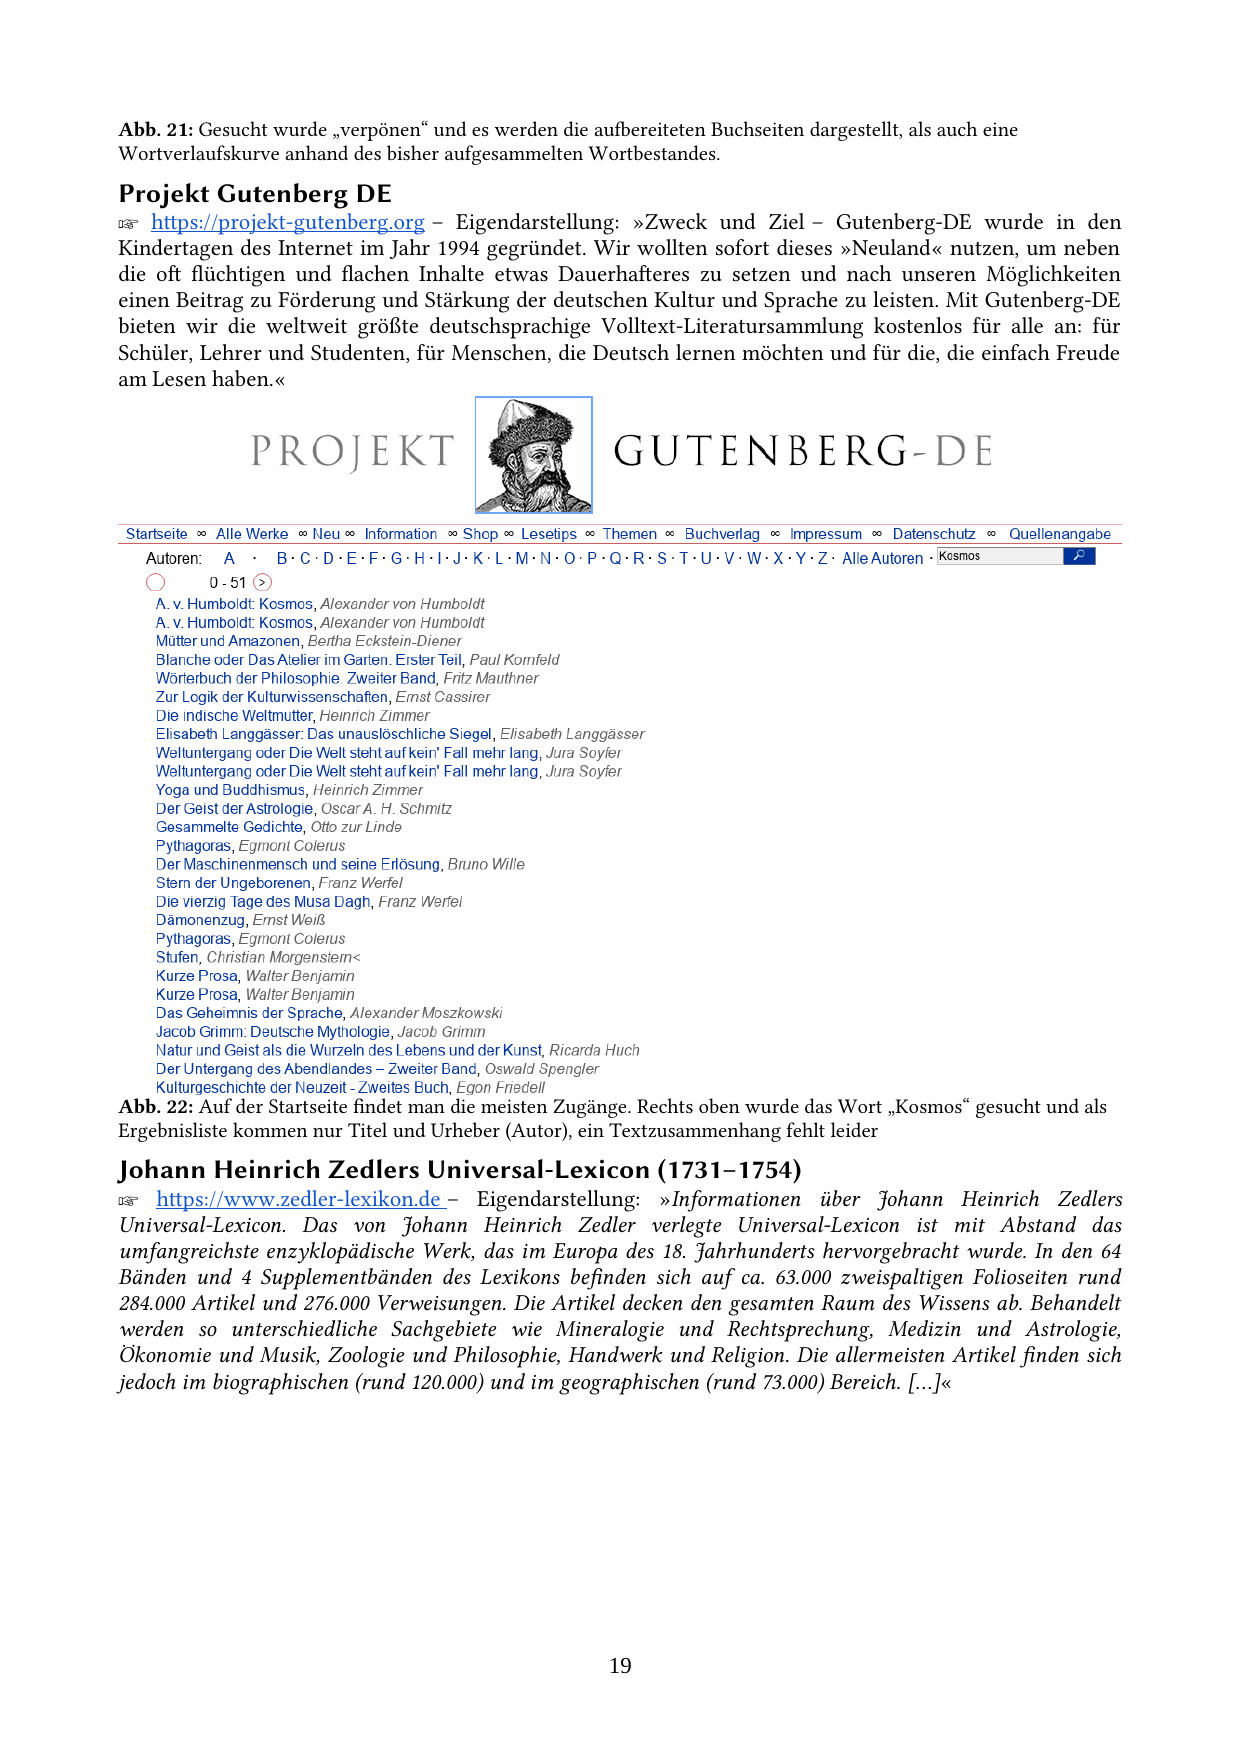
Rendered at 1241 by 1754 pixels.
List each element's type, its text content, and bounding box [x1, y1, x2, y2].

text Abb. 21: Gesucht wurde „verpönen“ und es werden die aufbereiteten Buchseiten dargestellt, als auch eine Wortverlaufskurve anhand des bisher aufgesammelten Wortbestandes. [118, 118, 1122, 166]
subtitle Projekt Gutenberg DE [118, 178, 1122, 209]
text ☞ https://projekt-gutenberg.org – Eigendarstellung: »Zweck und Ziel – Gutenberg-DE wurde in den Kindertagen des Internet im Jahr 1994 gegründet. Wir wollten sofort dieses »Neuland« nutzen, um neben die oft flüchtigen und flachen Inhalte etwas Dauerhafteres zu setzen und nach unseren Möglichkeiten einen Beitrag zu Förderung und Stärkung der deutschen Kultur und Sprache zu leisten. Mit Gutenberg-DE bieten wir die weltweit größte deutschsprachige Volltext-Literatursammlung kostenlos für alle an: für Schüler, Lehrer und Studenten, für Menschen, die Deutsch lernen möchten und für die, die einfach Freude am Lesen haben.« [118, 209, 1122, 392]
text Abb. 22: Auf der Startseite findet man die meisten Zugänge. Rechts oben wurde das Wort „Kosmos“ gesucht und als Ergebnisliste kommen nur Titel und Urheber (Autor), ein Textzusammenhang fehlt leider [118, 1095, 1122, 1142]
subtitle Johann Heinrich Zedlers Universal-Lexicon (1731–1754) [118, 1154, 1122, 1186]
picture [118, 392, 1123, 1095]
text ☞ https://www.zedler-lexikon.de – Eigendarstellung: »Informationen über Johann Heinrich Zedlers Universal-Lexicon. Das von Johann Heinrich Zedler verlegte Universal-Lexicon ist mit Abstand das umfangreichste enzyklopädische Werk, das im Europa des 18. Jahrhunderts hervorgebracht wurde. In den 64 Bänden und 4 Supplementbänden des Lexikons befinden sich auf ca. 63.000 zweispaltigen Folioseiten rund 284.000 Artikel und 276.000 Verweisungen. Die Artikel decken den gesamten Raum des Wissens ab. Behandelt werden so unterschiedliche Sachgebiete wie Mineralogie und Rechtsprechung, Medizin und Astrologie, Ökonomie und Musik, Zoologie und Philosophie, Handwerk und Religion. Die allermeisten Artikel finden sich jedoch im biographischen (rund 120.000) und im geographischen (rund 73.000) Bereich. […]« [118, 1186, 1122, 1395]
